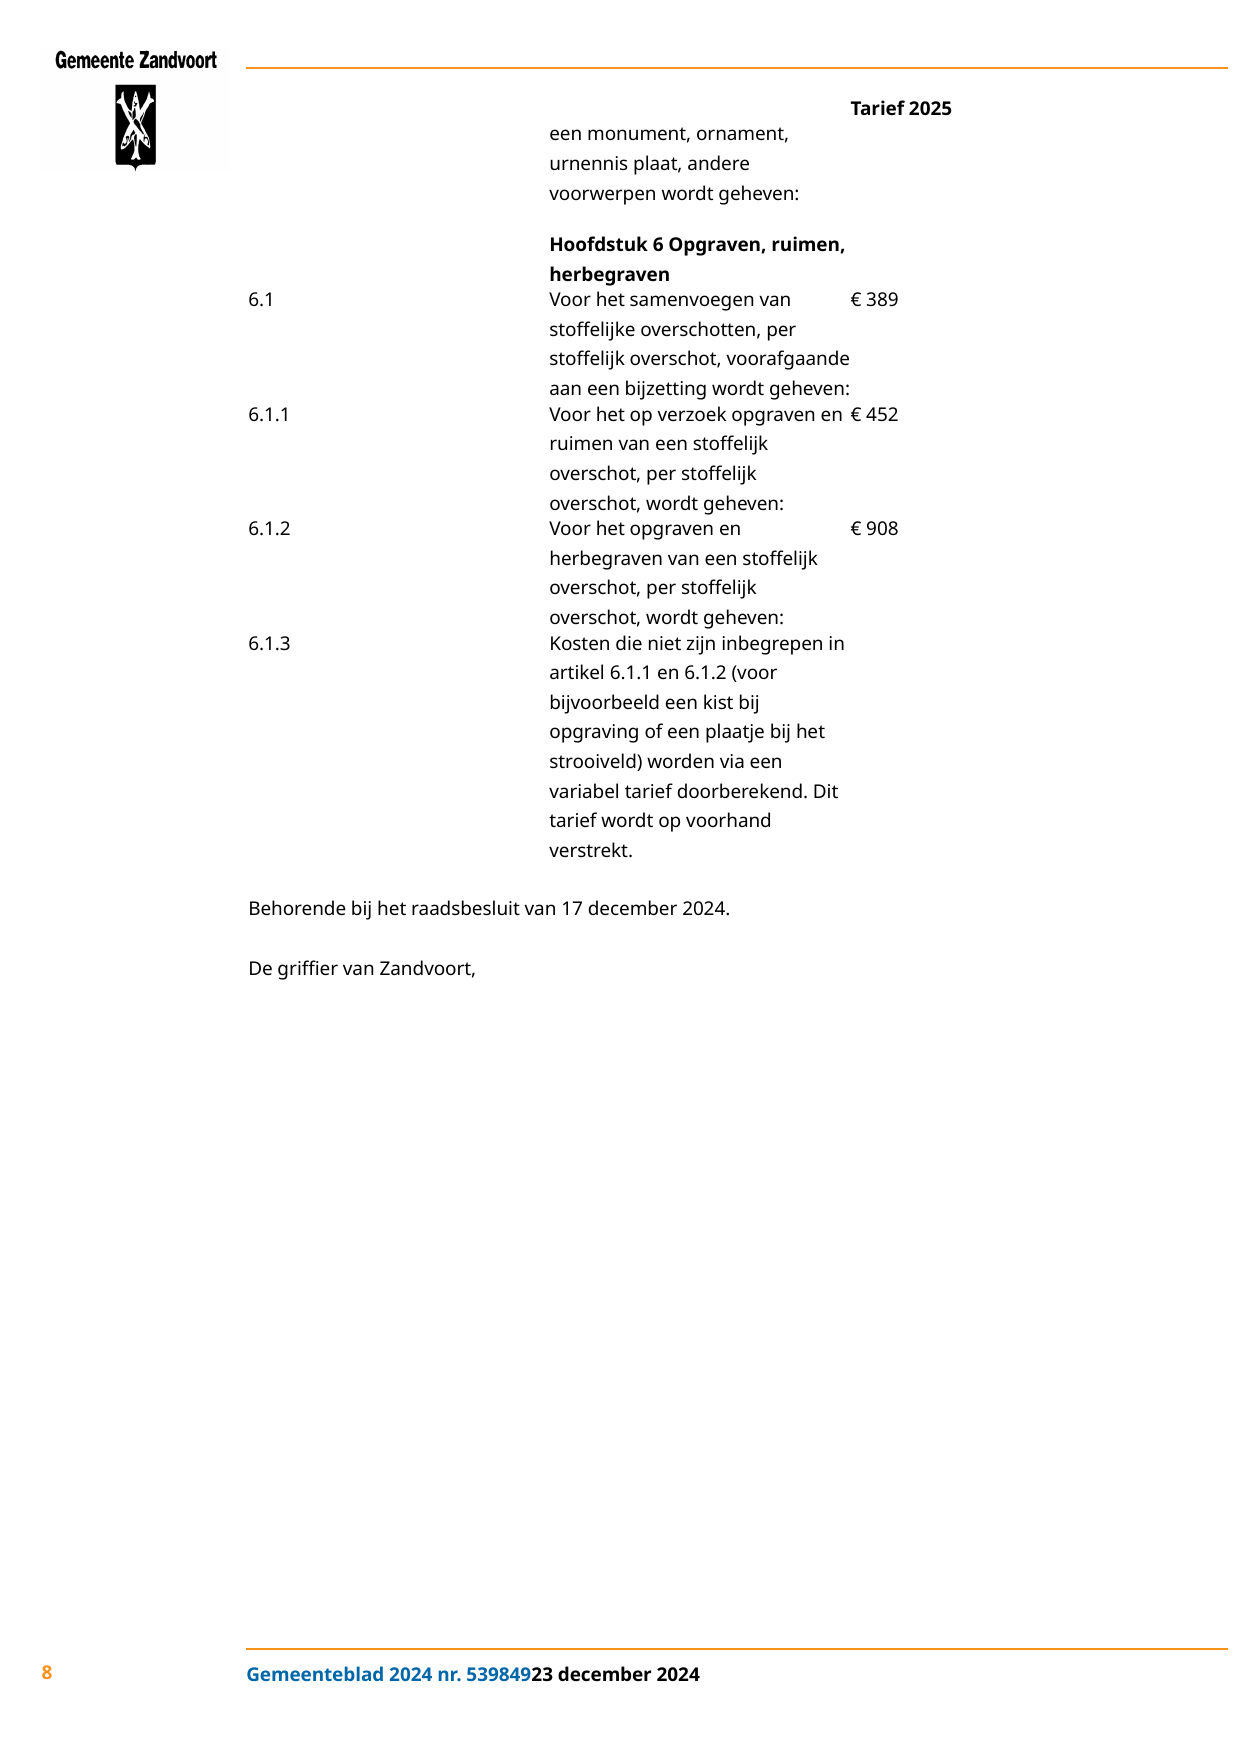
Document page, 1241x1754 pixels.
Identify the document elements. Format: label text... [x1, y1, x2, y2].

table_cell € 389 [850, 286, 1152, 401]
picture [41, 47, 231, 172]
table_cell [248, 205, 549, 231]
table_cell 6.1.3 [248, 630, 549, 863]
table_cell 6.1 [248, 286, 549, 401]
table_cell Voor het opgraven en herbegraven van een stoffelijk overschot, per stoffelijk overschot, wordt geheven: [549, 515, 850, 630]
table_cell [248, 121, 549, 205]
table_header [549, 95, 850, 121]
table_cell [549, 205, 850, 231]
table_cell Voor het samenvoegen van stoffelijke overschotten, per stoffelijk overschot, voorafgaande aan een bijzetting wordt geheven: [549, 286, 850, 401]
table_cell [850, 205, 1152, 231]
table_cell Hoofdstuk 6 Opgraven, ruimen, herbegraven [549, 231, 850, 286]
table_cell 6.1.2 [248, 515, 549, 630]
table_cell een monument, ornament, urnennis plaat, andere voorwerpen wordt geheven: [549, 121, 850, 205]
table_cell [248, 231, 549, 286]
text De griffier van Zandvoort, [248, 955, 1152, 980]
table_cell Voor het op verzoek opgraven en ruimen van een stoffelijk overschot, per stoffelijk overschot, wordt geheven: [549, 401, 850, 515]
table_cell € 908 [850, 515, 1152, 630]
table_cell Kosten die niet zijn inbegrepen in artikel 6.1.1 en 6.1.2 (voor bijvoorbeeld een kist bij opgraving of een plaatje bij het strooiveld) worden via een variabel tarief doorberekend. Dit tarief wordt op voorhand verstrekt. [549, 630, 850, 863]
table_cell [850, 231, 1152, 286]
table_cell [850, 121, 1152, 205]
table_cell € 452 [850, 401, 1152, 515]
text Behorende bij het raadsbesluit van 17 december 2024. [248, 896, 1152, 921]
table_cell 6.1.1 [248, 401, 549, 515]
table_header Tarief 2025 [850, 95, 1152, 121]
table_cell [850, 630, 1152, 863]
table_header [248, 95, 549, 121]
